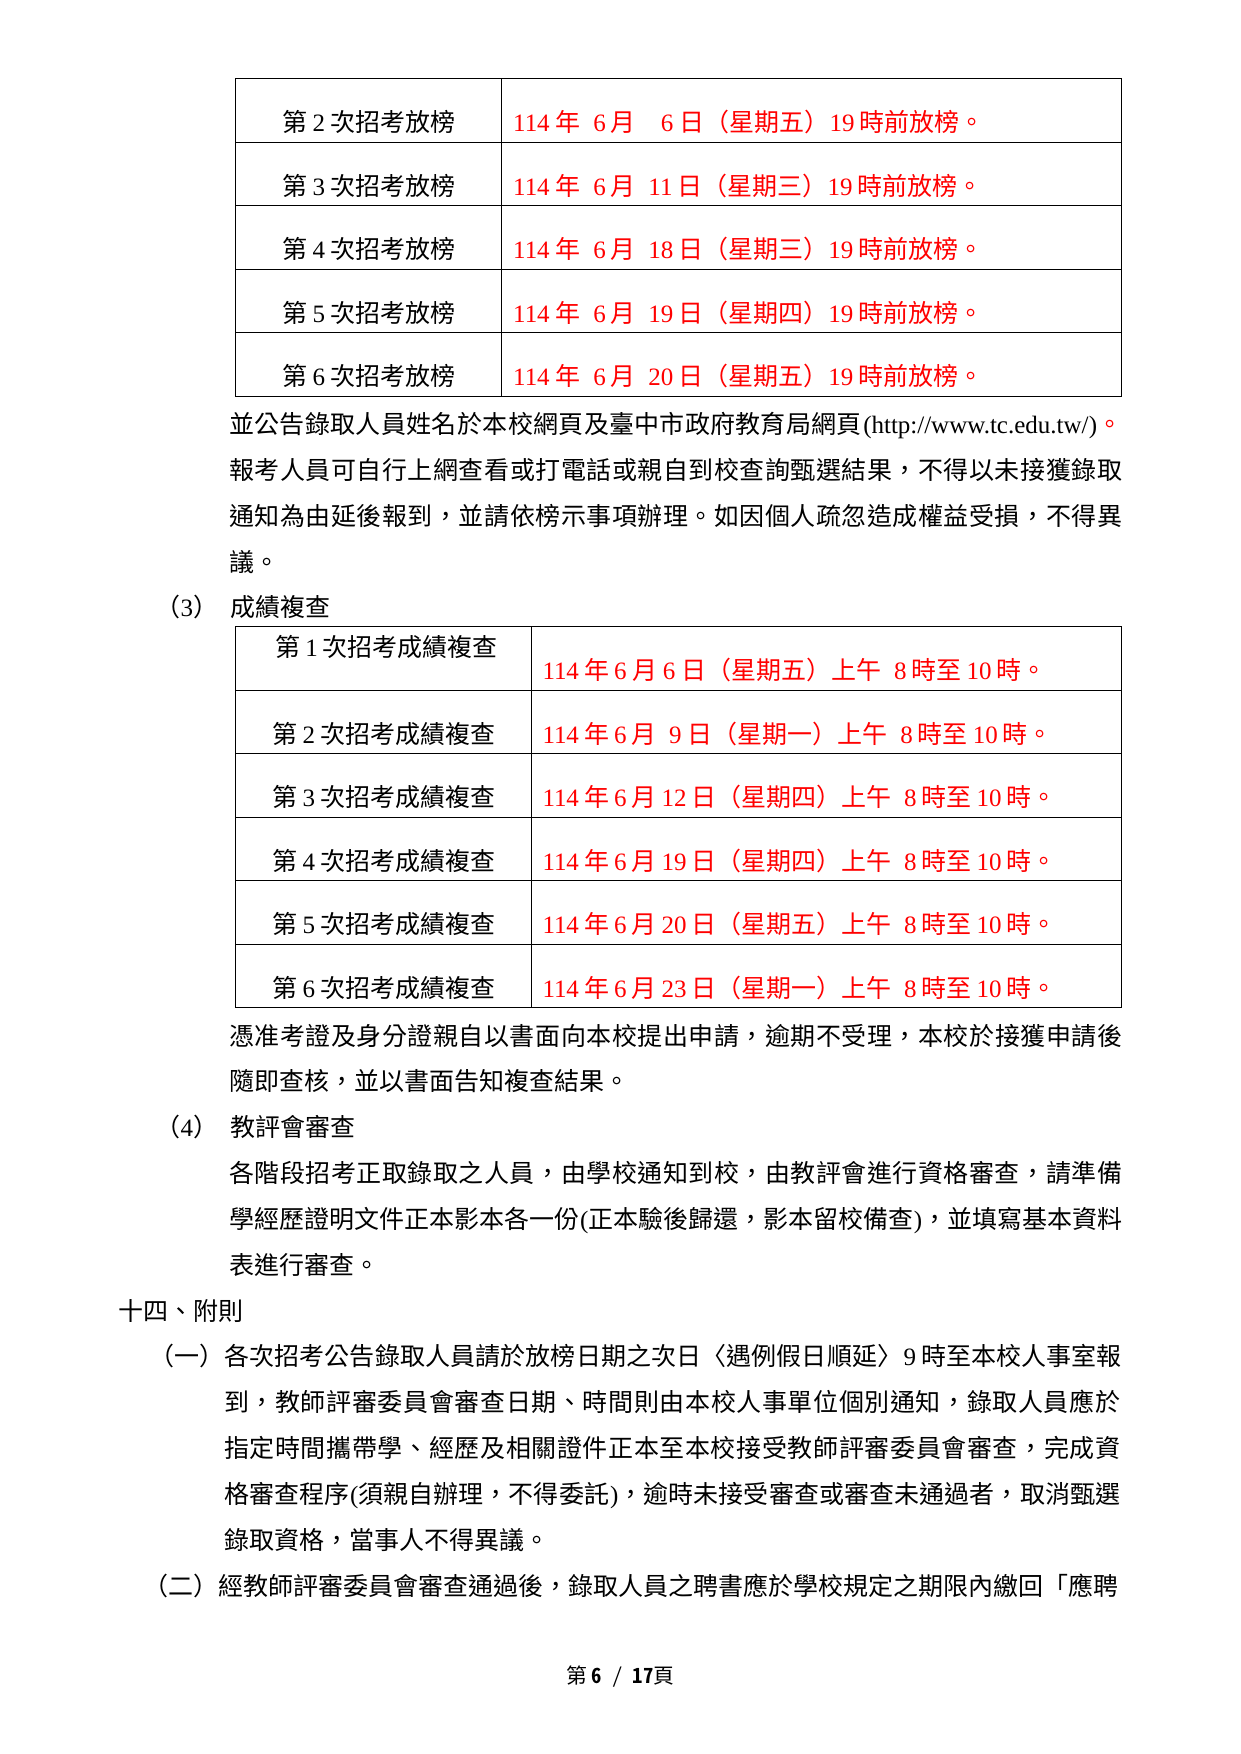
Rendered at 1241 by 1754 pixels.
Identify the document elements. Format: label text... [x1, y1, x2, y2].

table_cell 114年6月23日（星期一）上午 8時至10時。 [532, 945, 1121, 1007]
table_cell 第6次招考成績複查 [236, 945, 531, 1007]
table_cell 第5次招考放榜 [236, 270, 501, 332]
text 憑准考證及身分證親自以書面向本校提出申請，逾期不受理，本校於接獲申請後隨即查核，並以書面告知複查結果。 [229, 1008, 1122, 1100]
table_cell 114年6月20日（星期五）上午 8時至10時。 [532, 881, 1121, 944]
table_cell 114年6月 9 日（星期一）上午 8時至10時。 [532, 691, 1121, 753]
table_header 114年6 月6 日（星期五）上午 8時至10時。 [532, 627, 1121, 689]
table_header 第1次招考成績複查 [236, 627, 531, 689]
list 成績複查 [155, 580, 1122, 626]
table_cell 第5次招考成績複查 [236, 881, 531, 944]
table_cell 114年6月12日（星期四）上午 8時至10時。 [532, 754, 1121, 817]
table_cell 114 年 6月 20日（星期五）19時前放榜。 [502, 333, 1121, 396]
text （一）各次招考公告錄取人員請於放榜日期之次日〈遇例假日順延〉9時至本校人事室報到，教師評審委員會審查日期、時間則由本校人事單位個別通知，錄取人員應於指定時間攜帶學、經歷及相關證件正本至本校接受教師評審委員會審查，完成資格審查程序(須親自辦理，不得委託)，逾時未接受審查或審查未通過者，取消甄選錄取資格，當事人不得異議。 [149, 1329, 1122, 1558]
table_cell 114 年 6月 19日（星期四）19時前放榜。 [502, 270, 1121, 332]
text （二）經教師評審委員會審查通過後，錄取人員之聘書應於學校規定之期限內繳回「應聘 [143, 1558, 1122, 1604]
list 教評會審查 [155, 1100, 1122, 1146]
text 十四、附則 [118, 1283, 1122, 1329]
table_cell 第4次招考成績複查 [236, 818, 531, 880]
text 各階段招考正取錄取之人員，由學校通知到校，由教評會進行資格審查，請準備學經歷證明文件正本影本各一份(正本驗後歸還，影本留校備查)，並填寫基本資料表進行審查。 [229, 1146, 1122, 1283]
table_cell 第2次招考放榜 [236, 79, 501, 142]
table_cell 第6次招考放榜 [236, 333, 501, 396]
table_cell 114 年 6月 18日（星期三）19時前放榜。 [502, 206, 1121, 269]
text 並公告錄取人員姓名於本校網頁及臺中市政府教育局網頁(http://www.tc.edu.tw/)。報考人員可自行上網查看或打電話或親自到校查詢甄選結果，不得以未接獲錄取通知為由延後報到，並請依榜示事項辦理。如因個人疏忽造成權益受損，不得異議。 [229, 397, 1122, 580]
table_cell 114 年 6月 6 日（星期五）19時前放榜。 [502, 79, 1121, 142]
table_cell 第2次招考成績複查 [236, 691, 531, 753]
table_cell 114 年 6月 11日（星期三）19時前放榜。 [502, 143, 1121, 205]
table_cell 第4次招考放榜 [236, 206, 501, 269]
table_cell 第3次招考放榜 [236, 143, 501, 205]
table_cell 第3次招考成績複查 [236, 754, 531, 817]
table_cell 114年6月19日（星期四）上午 8時至10時。 [532, 818, 1121, 880]
